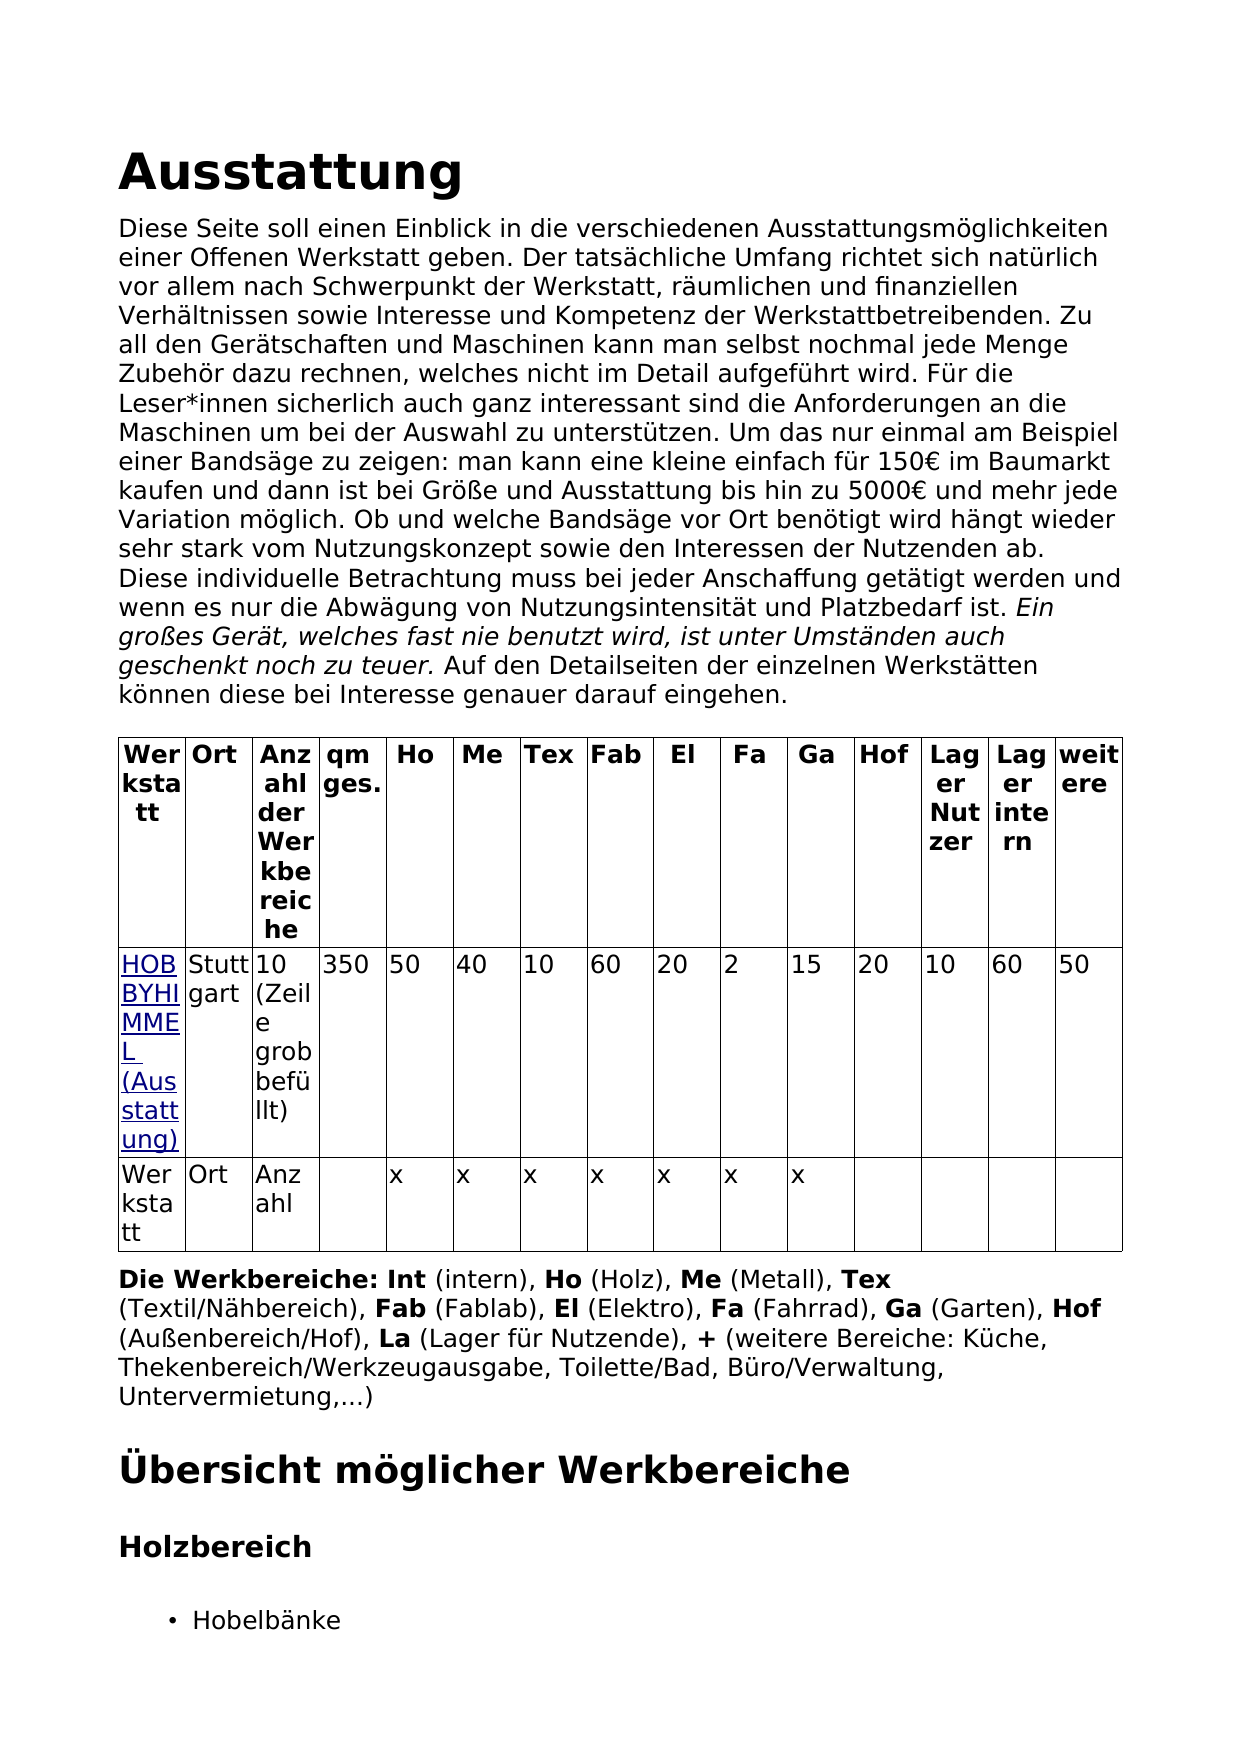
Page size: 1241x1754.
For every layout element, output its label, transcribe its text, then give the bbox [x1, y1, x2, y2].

table_cell 40 [454, 948, 520, 1157]
table_header Fa [721, 738, 787, 947]
table_header Ga [788, 738, 854, 947]
table_cell x [588, 1158, 653, 1251]
table_cell [922, 1158, 988, 1251]
table_cell x [721, 1158, 787, 1251]
list Hobelbänke [177, 1606, 1122, 1635]
table_cell x [387, 1158, 453, 1251]
table_header Werkstatt [119, 738, 185, 947]
table_cell 15 [788, 948, 854, 1157]
table_cell 60 [989, 948, 1055, 1157]
table_cell x [654, 1158, 720, 1251]
table_cell 20 [654, 948, 720, 1157]
table_cell x [454, 1158, 520, 1251]
table_header El [654, 738, 720, 947]
table_header Ort [186, 738, 252, 947]
table_cell 60 [588, 948, 653, 1157]
table_cell [320, 1158, 386, 1251]
table_cell HOBBYHIMMEL (Ausstattung) [119, 948, 185, 1157]
table_cell [855, 1158, 921, 1251]
table_cell Ort [186, 1158, 252, 1251]
table_header Lager Nutzer [922, 738, 988, 947]
table_cell x [788, 1158, 854, 1251]
table_cell 10 (Zeile grob befüllt) [253, 948, 319, 1157]
table_cell 2 [721, 948, 787, 1157]
table_header Tex [521, 738, 587, 947]
table_cell 10 [521, 948, 587, 1157]
subtitle Übersicht möglicher Werkbereiche [118, 1449, 1122, 1492]
table_cell 10 [922, 948, 988, 1157]
table_header Ho [387, 738, 453, 947]
text Diese Seite soll einen Einblick in die verschiedenen Ausstattungsmöglichkeiten einer Offenen Werkstatt geben. Der tatsächliche Umfang richtet sich natürlich vor allem nach Schwerpunkt der Werkstatt, räumlichen und finanziellen Verhältnissen sowie Interesse und Kompetenz der Werkstattbetreibenden. Zu all den Gerätschaften und Maschinen kann man selbst nochmal jede Menge Zubehör dazu rechnen, welches nicht im Detail aufgeführt wird. Für die Leser*innen sicherlich auch ganz interessant sind die Anforderungen an die Maschinen um bei der Auswahl zu unterstützen. Um das nur einmal am Beispiel einer Bandsäge zu zeigen: man kann eine kleine einfach für 150€ im Baumarkt kaufen und dann ist bei Größe und Ausstattung bis hin zu 5000€ und mehr jede Variation möglich. Ob und welche Bandsäge vor Ort benötigt wird hängt wieder sehr stark vom Nutzungskonzept sowie den Interessen der Nutzenden ab. Diese individuelle Betrachtung muss bei jeder Anschaffung getätigt werden und wenn es nur die Abwägung von Nutzungsintensität und Platzbedarf ist. Ein großes Gerät, welches fast nie benutzt wird, ist unter Umständen auch geschenkt noch zu teuer. Auf den Detailseiten der einzelnen Werkstätten können diese bei Interesse genauer darauf eingehen. [118, 214, 1122, 710]
subtitle Holzbereich [118, 1530, 1122, 1564]
subtitle Ausstattung [118, 143, 1122, 201]
table_header weitere [1056, 738, 1122, 947]
table_header Me [454, 738, 520, 947]
table_cell 50 [1056, 948, 1122, 1157]
table_cell [1056, 1158, 1122, 1251]
table_cell [989, 1158, 1055, 1251]
table_header qm ges. [320, 738, 386, 947]
table_cell 20 [855, 948, 921, 1157]
table_cell x [521, 1158, 587, 1251]
table_header Anzahl der Werkbereiche [253, 738, 319, 947]
table_header Fab [588, 738, 653, 947]
table_cell Anzahl [253, 1158, 319, 1251]
text Die Werkbereiche: Int (intern), Ho (Holz), Me (Metall), Tex (Textil/Nähbereich), Fab (Fablab), El (Elektro), Fa (Fahrrad), Ga (Garten), Hof (Außenbereich/Hof), La (Lager für Nutzende), + (weitere Bereiche: Küche, Thekenbereich/Werkzeugausgabe, Toilette/Bad, Büro/Verwaltung, Untervermietung,...) [118, 1266, 1122, 1411]
table_header Hof [855, 738, 921, 947]
table_cell 50 [387, 948, 453, 1157]
table_cell 350 [320, 948, 386, 1157]
table_header Lager intern [989, 738, 1055, 947]
table_cell Stuttgart [186, 948, 252, 1157]
table_cell Werkstatt [119, 1158, 185, 1251]
